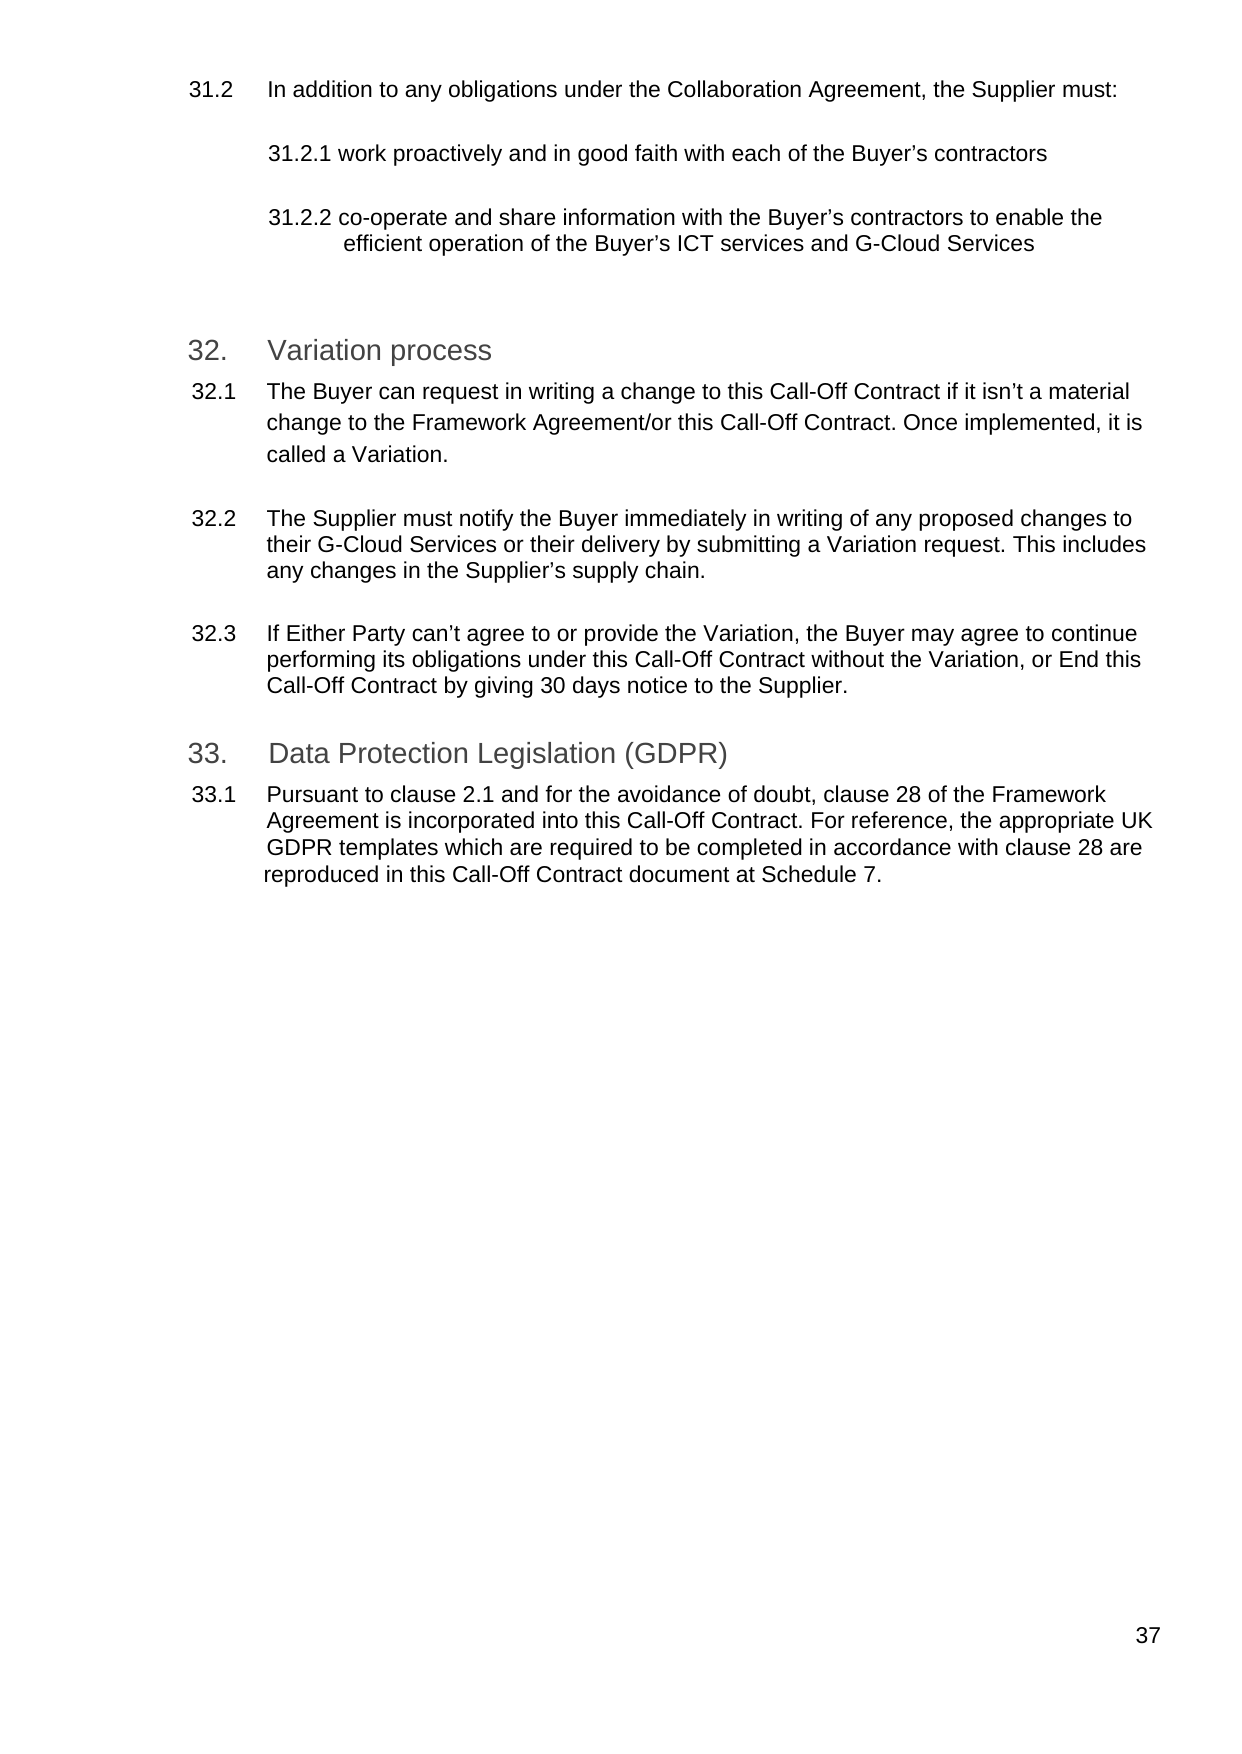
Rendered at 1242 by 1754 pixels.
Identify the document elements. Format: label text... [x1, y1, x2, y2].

text reproduced in this Call-Off Contract document at Schedule 7. [75, 860, 1167, 888]
text 31.2 In addition to any obligations under the Collaboration Agreement, the Supplier must: [75, 75, 1167, 103]
text 32.1 The Buyer can request in writing a change to this Call-Off Contract if it isn’t a material change to the Framework Agreement/or this Call-Off Contract. Once implemented, it is called a Variation. [191, 378, 1165, 467]
text 31.2.1 work proactively and in good faith with each of the Buyer’s contractors [236, 140, 1165, 166]
text 32.2 The Supplier must notify the Buyer immediately in writing of any proposed changes to their G-Cloud Services or their delivery by submitting a Variation request. This includes any changes in the Supplier’s supply chain. [191, 505, 1165, 584]
text 32.3 If Either Party can’t agree to or provide the Variation, the Buyer may agree to continue performing its obligations under this Call-Off Contract without the Variation, or End this Call-Off Contract by giving 30 days notice to the Supplier. [191, 619, 1165, 699]
subtitle 32. Variation process [75, 333, 1167, 367]
subtitle 33. Data Protection Legislation (GDPR) [75, 736, 1167, 770]
text 33.1 Pursuant to clause 2.1 and for the avoidance of doubt, clause 28 of the Framework Agreement is incorporated into this Call-Off Contract. For reference, the appropriate UK GDPR templates which are required to be completed in accordance with clause 28 are [191, 781, 1165, 860]
text 31.2.2 co-operate and share information with the Buyer’s contractors to enable the efficient operation of the Buyer’s ICT services and G-Cloud Services [268, 204, 1165, 256]
